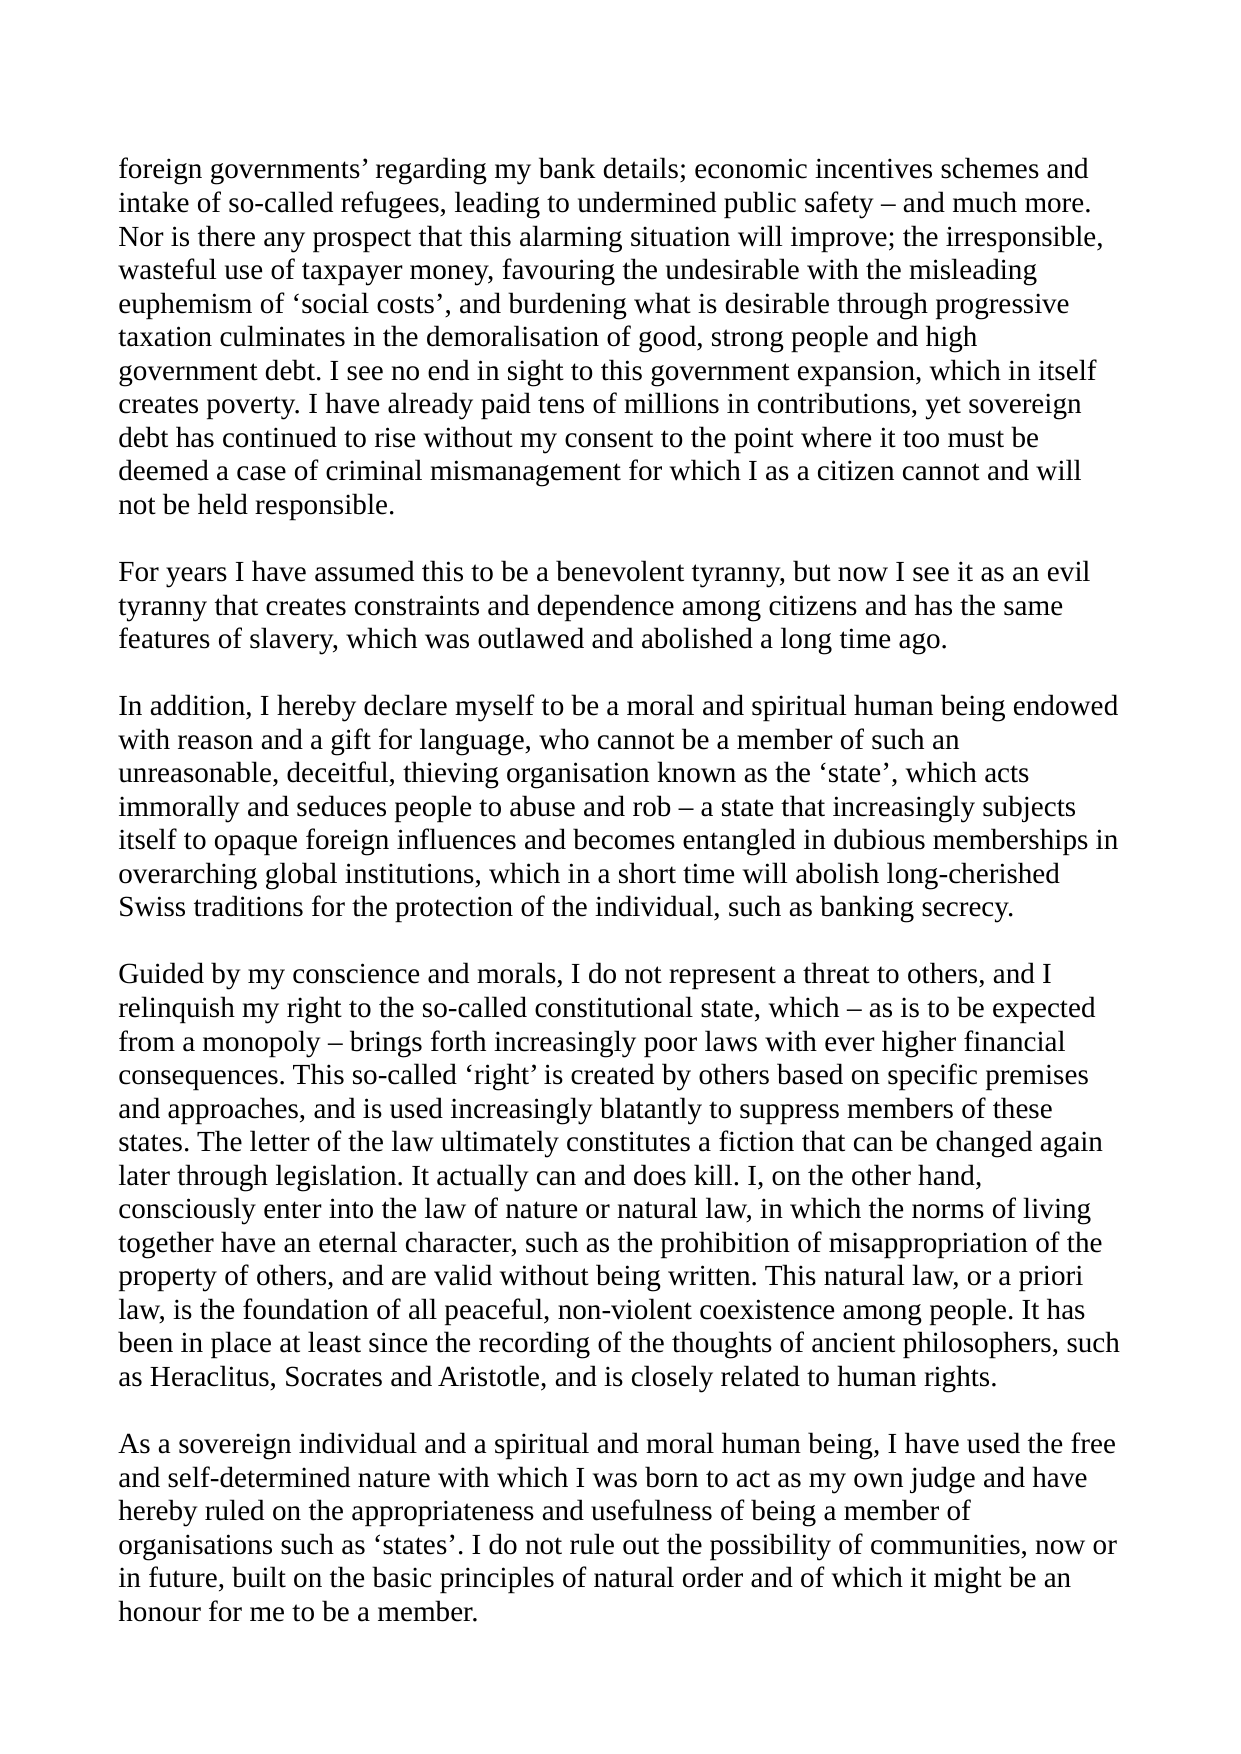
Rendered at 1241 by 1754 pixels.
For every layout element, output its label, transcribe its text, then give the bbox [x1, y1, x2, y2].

text As a sovereign individual and a spiritual and moral human being, I have used the free and self-determined nature with which I was born to act as my own judge and have hereby ruled on the appropriateness and usefulness of being a member of organisations such as ‘states’. I do not rule out the possibility of communities, now or in future, built on the basic principles of natural order and of which it might be an honour for me to be a member. [118, 1426, 1122, 1627]
text In addition, I hereby declare myself to be a moral and spiritual human being endowed with reason and a gift for language, who cannot be a member of such an unreasonable, deceitful, thieving organisation known as the ‘state’, which acts immorally and seduces people to abuse and rob – a state that increasingly subjects itself to opaque foreign influences and becomes entangled in dubious memberships in overarching global institutions, which in a short time will abolish long-cherished Swiss traditions for the protection of the individual, such as banking secrecy. [118, 688, 1122, 923]
text Guided by my conscience and morals, I do not represent a threat to others, and I relinquish my right to the so-called constitutional state, which – as is to be expected from a monopoly – brings forth increasingly poor laws with ever higher financial consequences. This so-called ‘right’ is created by others based on specific premises and approaches, and is used increasingly blatantly to suppress members of these states. The letter of the law ultimately constitutes a fiction that can be changed again later through legislation. It actually can and does kill. I, on the other hand, consciously enter into the law of nature or natural law, in which the norms of living together have an eternal character, such as the prohibition of misappropriation of the property of others, and are valid without being written. This natural law, or a priori law, is the foundation of all peaceful, non-violent coexistence among people. It has been in place at least since the recording of the thoughts of ancient philosophers, such as Heraclitus, Socrates and Aristotle, and is closely related to human rights. [118, 957, 1122, 1393]
text For years I have assumed this to be a benevolent tyranny, but now I see it as an evil tyranny that creates constraints and dependence among citizens and has the same features of slavery, which was outlawed and abolished a long time ago. [118, 554, 1122, 655]
text foreign governments’ regarding my bank details; economic incentives schemes and intake of so-called refugees, leading to undermined public safety – and much more. Nor is there any prospect that this alarming situation will improve; the irresponsible, wasteful use of taxpayer money, favouring the undesirable with the misleading euphemism of ‘social costs’, and burdening what is desirable through progressive taxation culminates in the demoralisation of good, strong people and high government debt. I see no end in sight to this government expansion, which in itself creates poverty. I have already paid tens of millions in contributions, yet sovereign debt has continued to rise without my consent to the point where it too must be deemed a case of criminal mismanagement for which I as a citizen cannot and will not be held responsible. [118, 152, 1122, 521]
